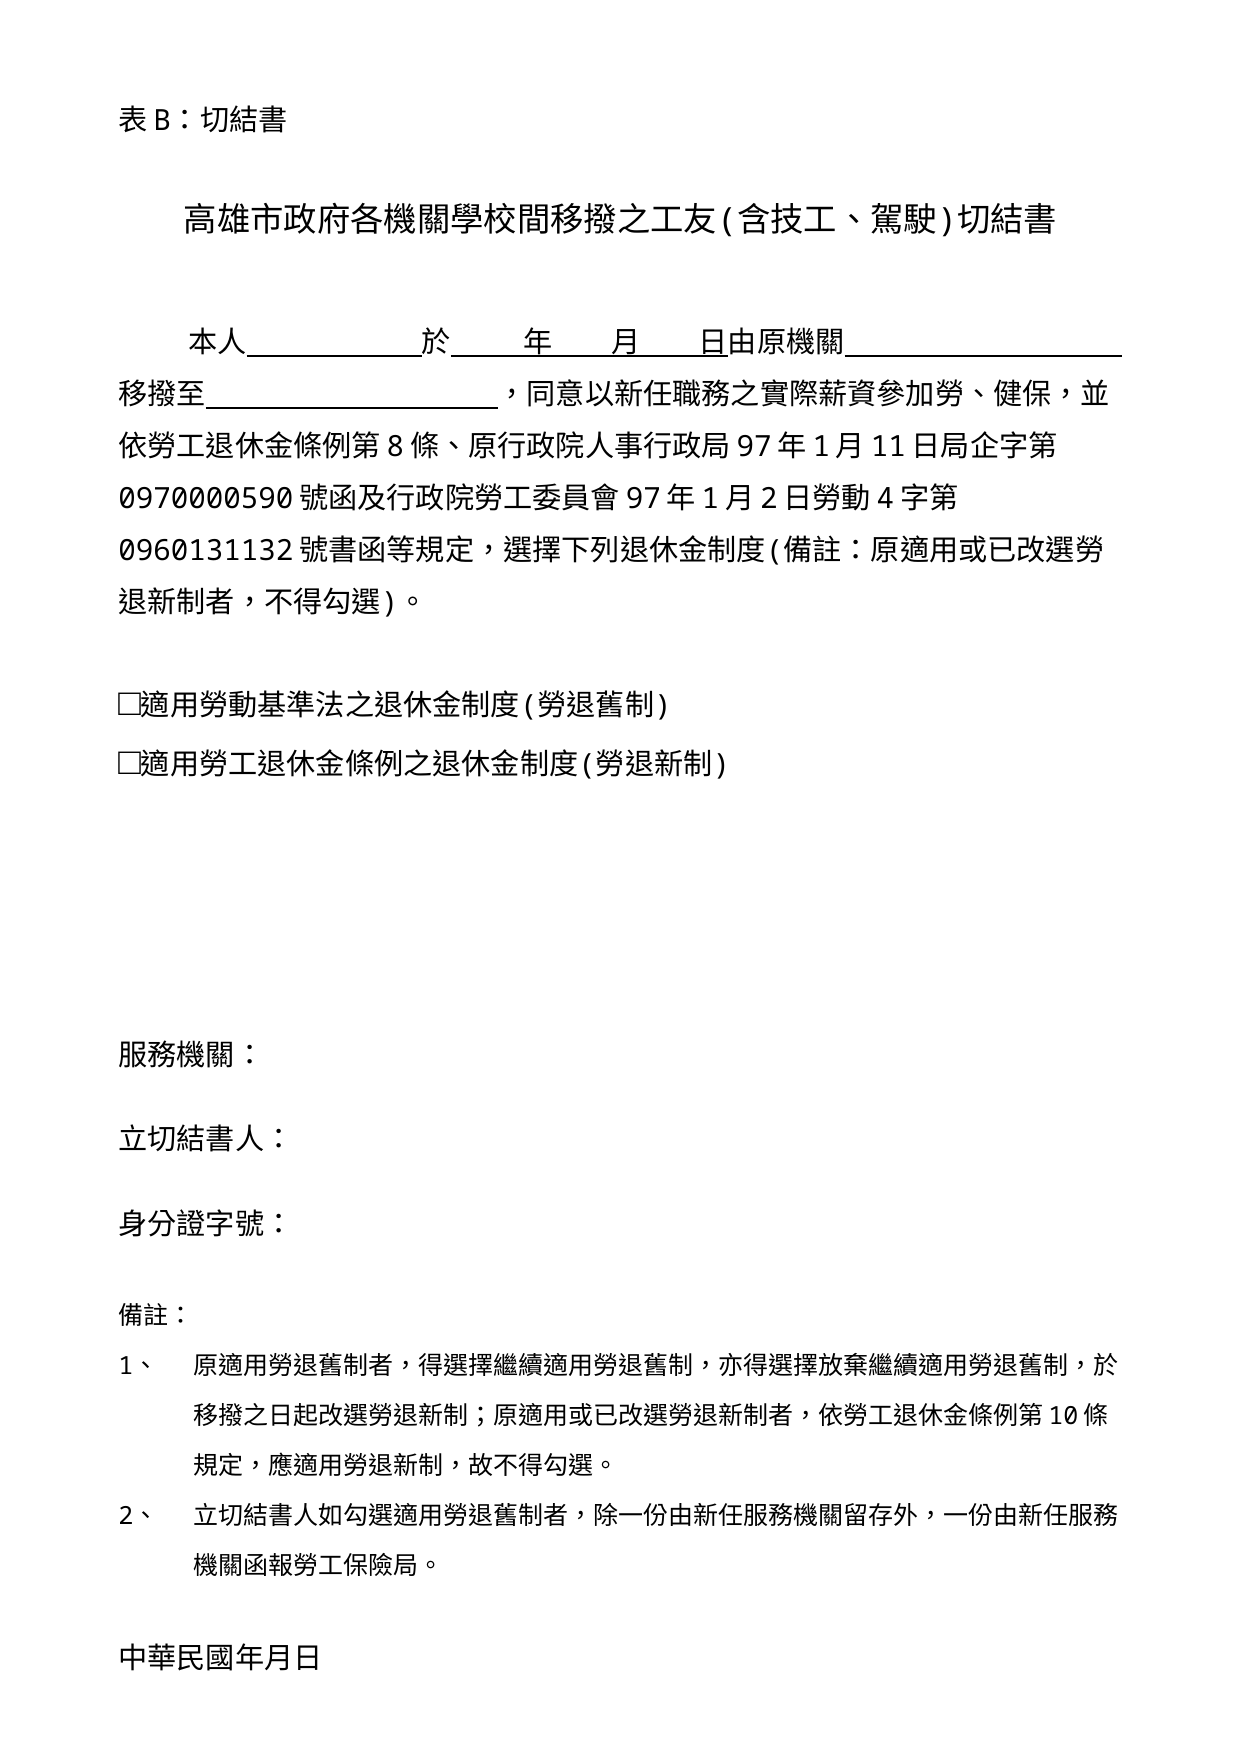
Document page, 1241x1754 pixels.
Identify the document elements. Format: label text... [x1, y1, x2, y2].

text 中華民國年月日 [118, 1635, 1122, 1677]
text 高雄市政府各機關學校間移撥之工友(含技工、駕駛)切結書 [118, 193, 1122, 241]
text □適用勞工退休金條例之退休金制度(勞退新制) [118, 734, 1122, 785]
list 立切結書人如勾選適用勞退舊制者，除一份由新任服務機關留存外，一份由新任服務機關函報勞工保險局。 [118, 1485, 1122, 1585]
text □適用勞動基準法之退休金制度(勞退舊制) [118, 675, 1122, 726]
text 服務機關： [118, 1031, 1122, 1073]
text 本人 於 年 月 日由原機關 移撥至 ，同意以新任職務之實際薪資參加勞、健保，並依勞工退休金條例第8條、原行政院人事行政局97年1月11日局企字第0970000590號函及行政院勞工委員會97年1月2日勞動4字第0960131132號書函等規定，選擇下列退休金制度(備註：原適用或已改選勞退新制者，不得勾選)。 [118, 311, 1122, 623]
text 備註： [118, 1285, 1122, 1335]
text 身分證字號： [118, 1200, 1122, 1242]
text 表B：切結書 [118, 89, 1122, 141]
list 原適用勞退舊制者，得選擇繼續適用勞退舊制，亦得選擇放棄繼續適用勞退舊制，於移撥之日起改選勞退新制；原適用或已改選勞退新制者，依勞工退休金條例第10條規定，應適用勞退新制，故不得勾選。 [118, 1335, 1122, 1485]
text 立切結書人： [118, 1116, 1122, 1158]
